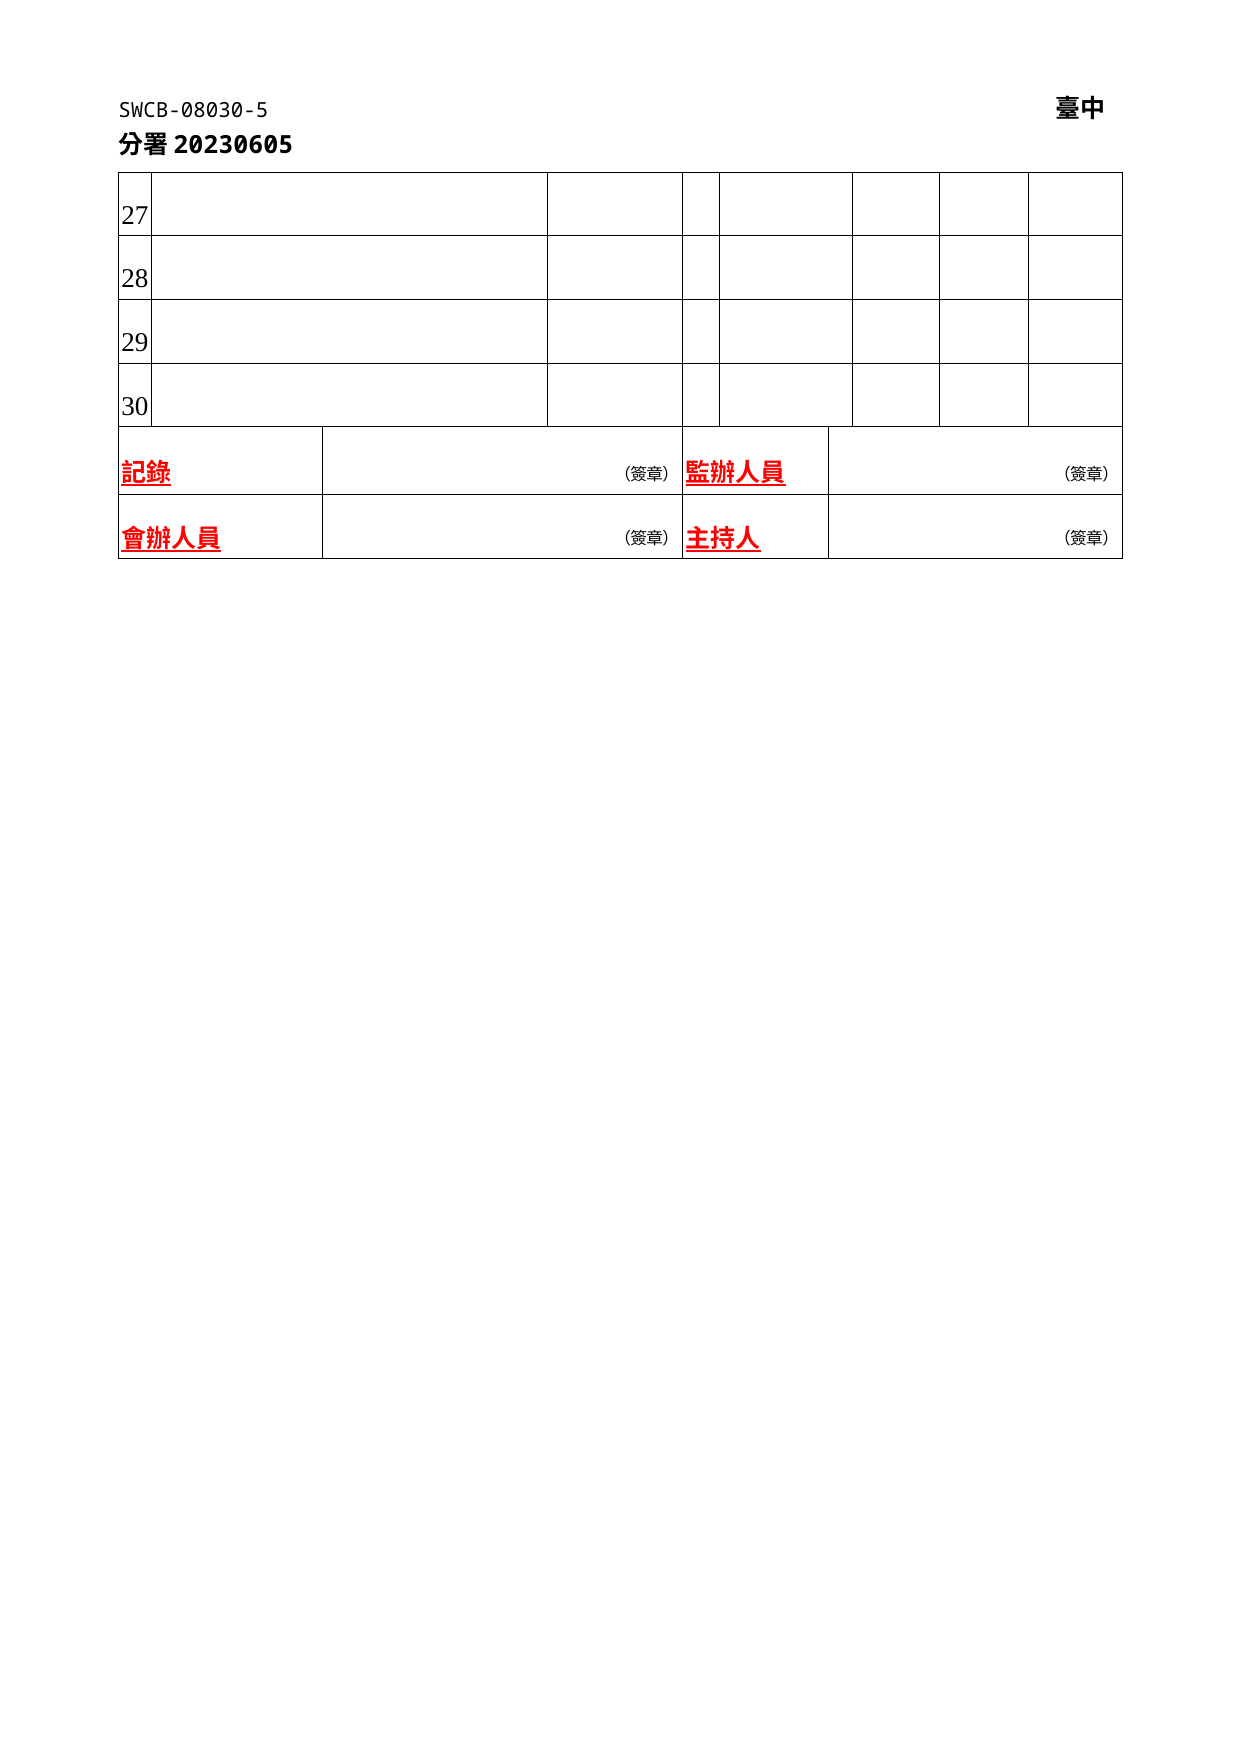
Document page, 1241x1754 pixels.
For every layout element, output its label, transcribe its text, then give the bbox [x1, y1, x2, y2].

table_cell [1029, 364, 1122, 426]
table_cell 29 [119, 300, 151, 362]
table_cell [548, 364, 682, 426]
table_cell [1029, 173, 1122, 235]
table_cell （簽章） [323, 427, 682, 494]
table_cell [720, 236, 852, 299]
table_cell [720, 173, 852, 235]
table_cell （簽章） [323, 495, 682, 558]
table_cell [683, 173, 719, 235]
table_cell [940, 364, 1028, 426]
table_cell [152, 236, 547, 299]
table_cell [152, 364, 547, 426]
table_cell [853, 236, 939, 299]
table_cell [940, 236, 1028, 299]
table_cell （簽章） [829, 427, 1122, 494]
table_cell [548, 236, 682, 299]
table_cell [548, 173, 682, 235]
table_cell 主持人 [683, 495, 828, 558]
table_cell [1029, 300, 1122, 362]
table_cell [720, 300, 852, 362]
table_cell 會辦人員 [119, 495, 322, 558]
table_cell [940, 300, 1028, 362]
table_cell [683, 300, 719, 362]
table_cell 30 [119, 364, 151, 426]
table_cell 27 [119, 173, 151, 235]
table_cell [548, 300, 682, 362]
table_cell [152, 173, 547, 235]
table_cell （簽章） [829, 495, 1122, 558]
table_cell [152, 300, 547, 362]
table_cell 記錄 [119, 427, 322, 494]
table_cell [683, 364, 719, 426]
table_cell [940, 173, 1028, 235]
table_cell [1029, 236, 1122, 299]
table_cell [853, 300, 939, 362]
table_cell [683, 236, 719, 299]
table_cell 監辦人員 [683, 427, 828, 494]
table_cell [853, 173, 939, 235]
table_cell [720, 364, 852, 426]
table_cell 28 [119, 236, 151, 299]
table_cell [853, 364, 939, 426]
